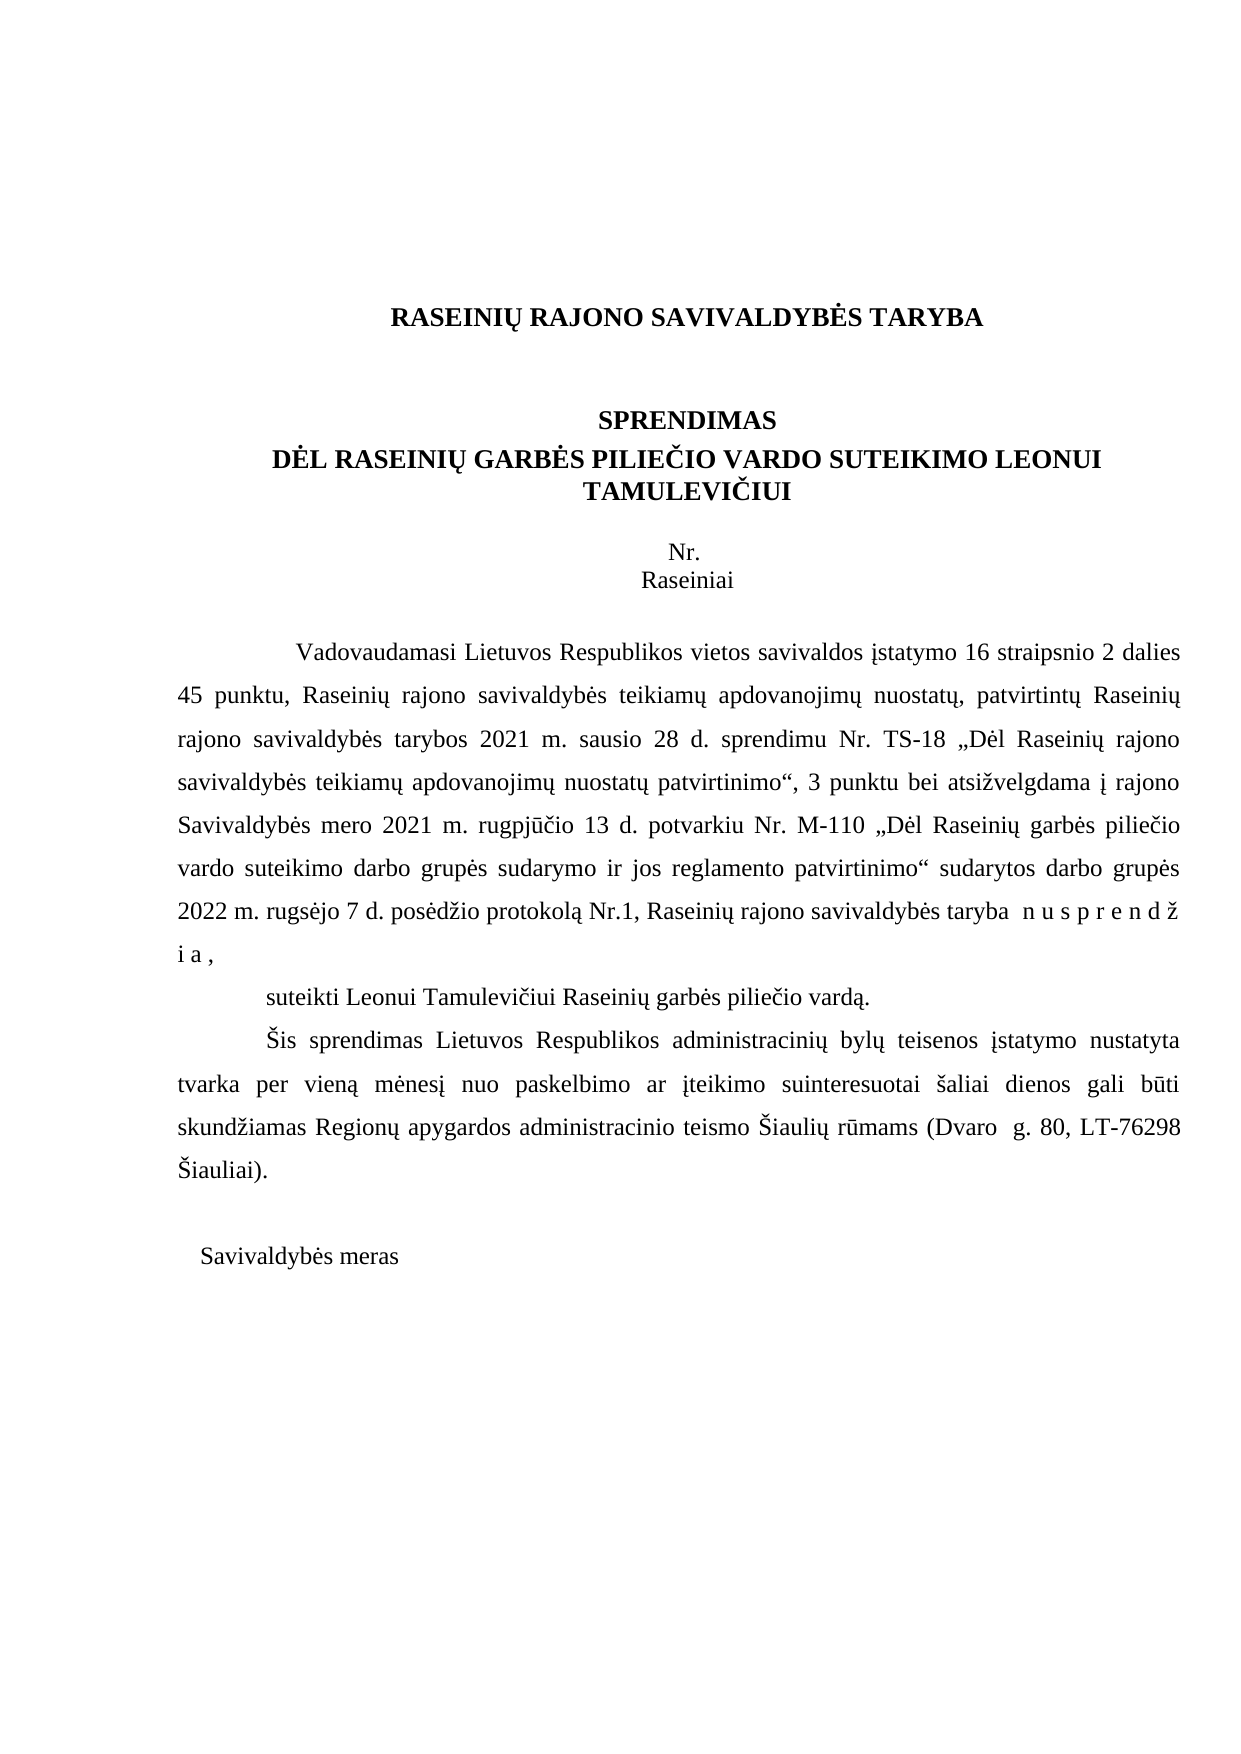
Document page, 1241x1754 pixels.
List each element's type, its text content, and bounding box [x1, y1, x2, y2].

text Vadovaudamasi Lietuvos Respublikos vietos savivaldos įstatymo 16 straipsnio 2 dalies 45 punktu, Raseinių rajono savivaldybės teikiamų apdovanojimų nuostatų, patvirtintų Raseinių rajono savivaldybės tarybos 2021 m. sausio 28 d. sprendimu Nr. TS-18 „Dėl Raseinių rajono savivaldybės teikiamų apdovanojimų nuostatų patvirtinimo“, 3 punktu bei atsižvelgdama į rajono Savivaldybės mero 2021 m. rugpjūčio 13 d. potvarkiu Nr. M-110 „Dėl Raseinių garbės piliečio vardo suteikimo darbo grupės sudarymo ir jos reglamento patvirtinimo“ sudarytos darbo grupės 2022 m. rugsėjo 7 d. posėdžio protokolą Nr.1, Raseinių rajono savivaldybės taryba n u s p r e n d ž i a , [177, 637, 1181, 968]
table_cell Nr. Raseiniai [179, 537, 1196, 594]
table_header [179, 177, 1196, 301]
text suteikti Leonui Tamulevičiui Raseinių garbės piliečio vardą. [177, 982, 1181, 1011]
table_cell SPRENDIMAS [179, 404, 1196, 443]
table_cell dėl raseinių garbės piliečio vardo suteikimo Leonui tamulevičiui [179, 444, 1196, 537]
table_header [573, 1241, 823, 1284]
table_cell RASEINIŲ RAJONO SAVIVALDYBĖS TARYBA [179, 301, 1196, 404]
table_header [824, 1241, 1192, 1284]
table_header Savivaldybės meras [189, 1241, 572, 1284]
text Šis sprendimas Lietuvos Respublikos administracinių bylų teisenos įstatymo nustatyta tvarka per vieną mėnesį nuo paskelbimo ar įteikimo suinteresuotai šaliai dienos gali būti skundžiamas Regionų apygardos administracinio teismo Šiaulių rūmams (Dvaro g. 80, LT-76298 Šiauliai). [177, 1026, 1181, 1184]
